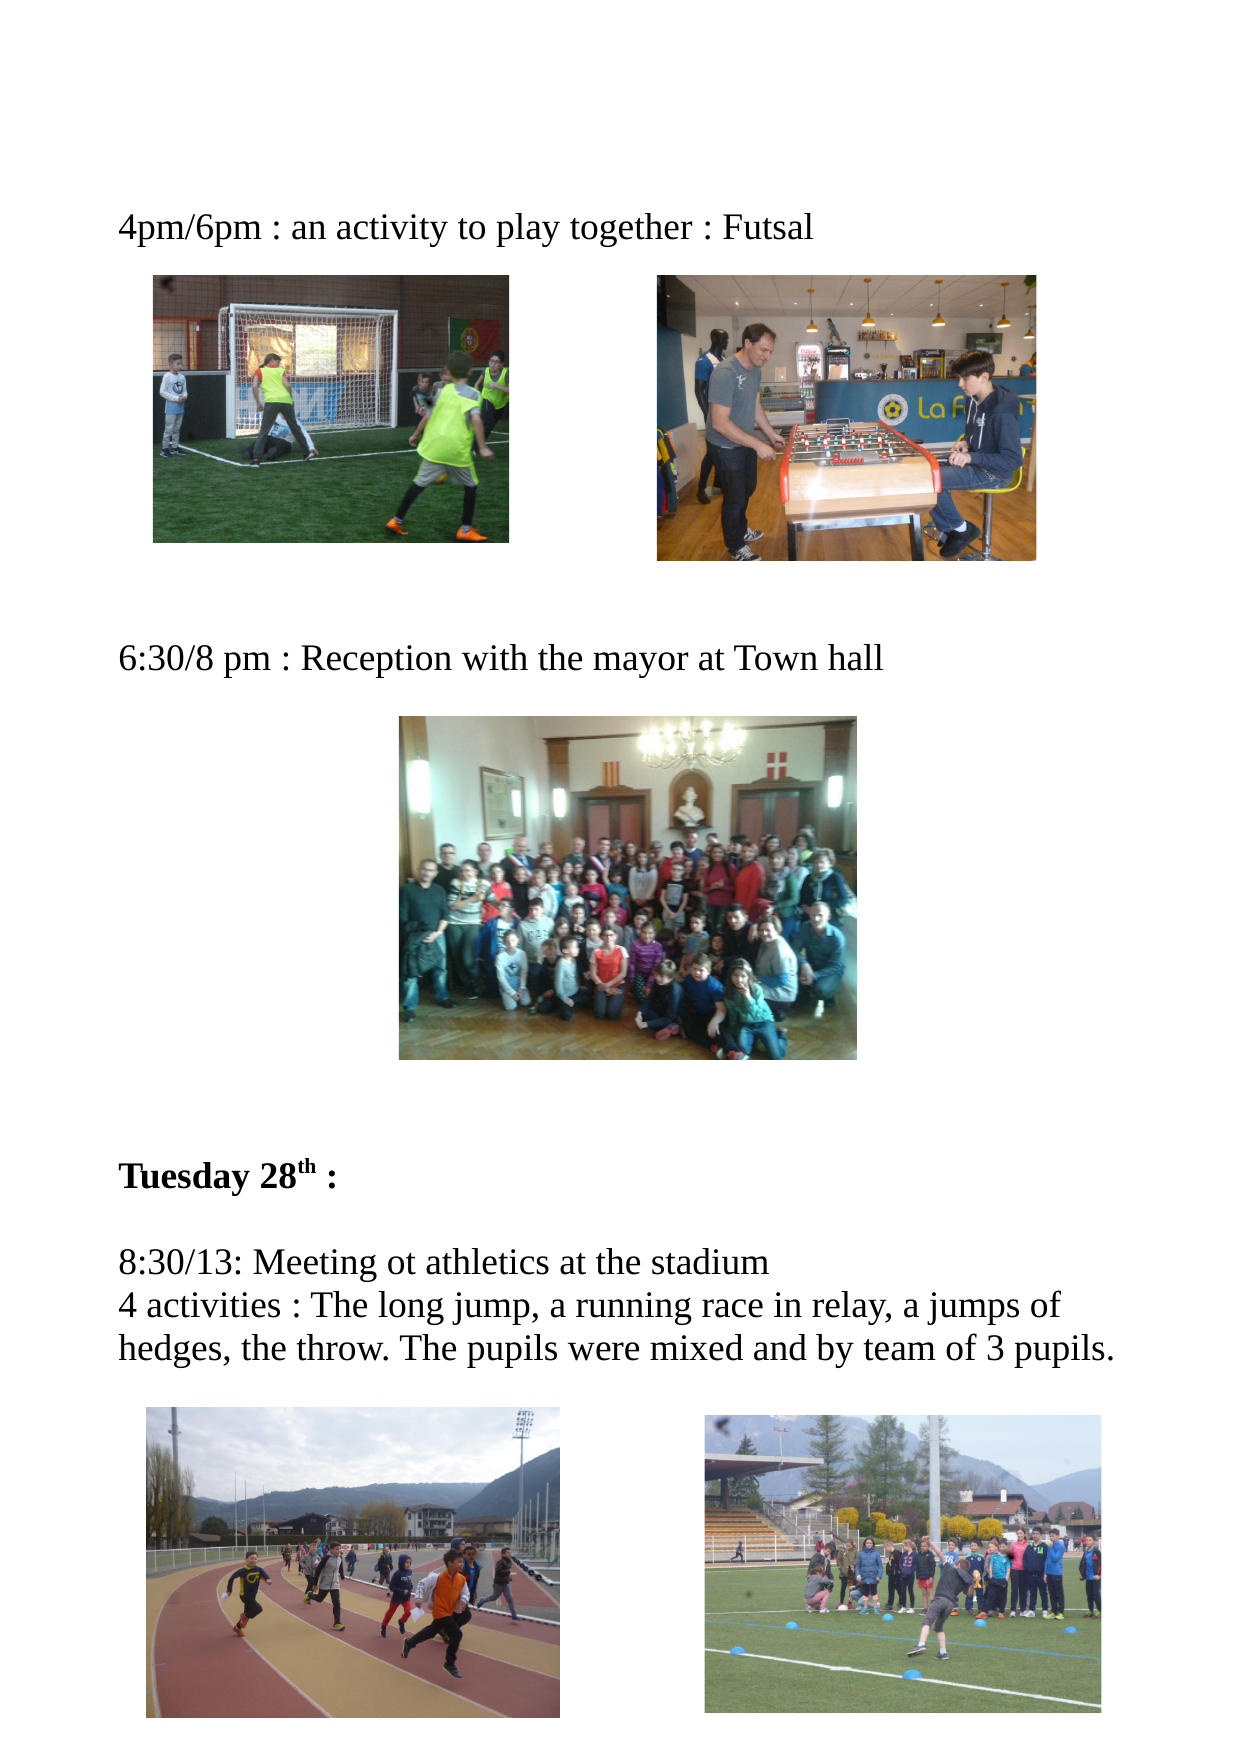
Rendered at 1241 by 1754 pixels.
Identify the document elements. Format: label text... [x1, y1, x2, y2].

picture [398, 716, 857, 1060]
text 6:30/8 pm : Reception with the mayor at Town hall [118, 636, 1122, 679]
text 4 activities : The long jump, a running race in relay, a jumps of hedges, the throw. The pupils were mixed and by team of 3 pupils. [118, 1282, 1122, 1369]
text 4pm/6pm : an activity to play together : Futsal [118, 204, 1122, 247]
picture [146, 1407, 560, 1718]
text Tuesday 28th : [118, 1153, 1122, 1196]
picture [656, 275, 1037, 561]
picture [704, 1415, 1102, 1713]
picture [152, 275, 510, 543]
text 8:30/13: Meeting ot athletics at the stadium [118, 1239, 1122, 1282]
